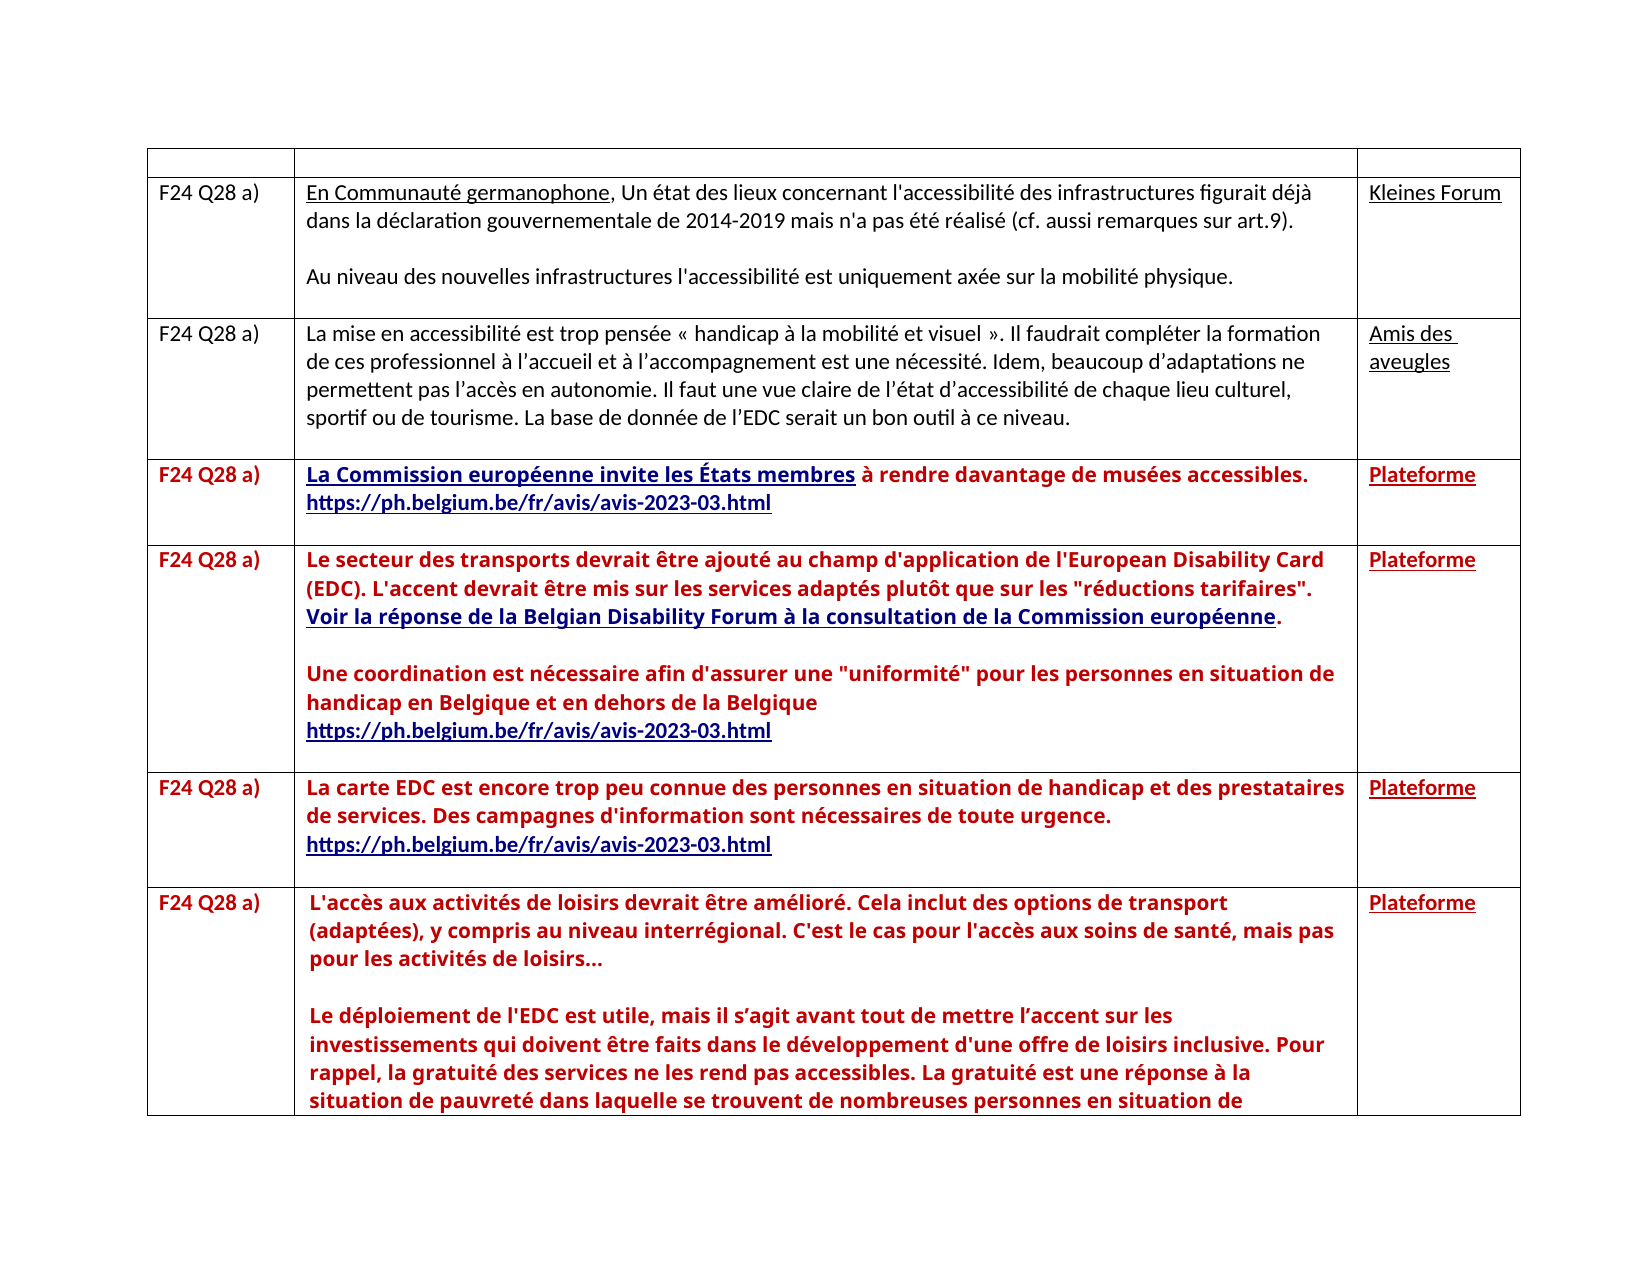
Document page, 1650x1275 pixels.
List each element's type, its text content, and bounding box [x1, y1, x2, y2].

table_cell Plateforme [1358, 888, 1520, 1115]
table_cell L'accès aux activités de loisirs devrait être amélioré. Cela inclut des options de transport (adaptées), y compris au niveau interrégional. C'est le cas pour l'accès aux soins de santé, mais pas pour les activités de loisirs... Le déploiement de l'EDC est utile, mais il s’agit avant tout de mettre l’accent sur les investissements qui doivent être faits dans le développement d'une offre de loisirs inclusive. Pour rappel, la gratuité des services ne les rend pas accessibles. La gratuité est une réponse à la situation de pauvreté dans laquelle se trouvent de nombreuses personnes en situation de [295, 888, 1357, 1115]
table_cell En Communauté germanophone, Un état des lieux concernant l'accessibilité des infrastructures figurait déjà dans la déclaration gouvernementale de 2014-2019 mais n'a pas été réalisé (cf. aussi remarques sur art.9). Au niveau des nouvelles infrastructures l'accessibilité est uniquement axée sur la mobilité physique. [295, 178, 1357, 318]
table_cell La Commission européenne invite les États membres à rendre davantage de musées accessibles. https://ph.belgium.be/fr/avis/avis-2023-03.html [295, 460, 1357, 544]
table_cell Plateforme [1358, 773, 1520, 887]
table_cell La carte EDC est encore trop peu connue des personnes en situation de handicap et des prestataires de services. Des campagnes d'information sont nécessaires de toute urgence. https://ph.belgium.be/fr/avis/avis-2023-03.html [295, 773, 1357, 887]
table_cell F24 Q28 a) [148, 546, 294, 772]
table_cell F24 Q28 a) [148, 888, 294, 1115]
table_cell [148, 149, 294, 177]
table_cell Amis des aveugles [1358, 319, 1520, 459]
table_cell Kleines Forum [1358, 178, 1520, 318]
table_cell Le secteur des transports devrait être ajouté au champ d'application de l'European Disability Card (EDC). L'accent devrait être mis sur les services adaptés plutôt que sur les "réductions tarifaires". Voir la réponse de la Belgian Disability Forum à la consultation de la Commission européenne. Une coordination est nécessaire afin d'assurer une "uniformité" pour les personnes en situation de handicap en Belgique et en dehors de la Belgique https://ph.belgium.be/fr/avis/avis-2023-03.html [295, 546, 1357, 772]
table_cell Plateforme [1358, 460, 1520, 544]
table_cell F24 Q28 a) [148, 178, 294, 318]
table_cell F24 Q28 a) [148, 773, 294, 887]
table_cell Plateforme [1358, 546, 1520, 772]
table_cell F24 Q28 a) [148, 460, 294, 544]
table_cell F24 Q28 a) [148, 319, 294, 459]
table_cell [1358, 149, 1520, 177]
table_cell La mise en accessibilité est trop pensée « handicap à la mobilité et visuel ». Il faudrait compléter la formation de ces professionnel à l’accueil et à l’accompagnement est une nécessité. Idem, beaucoup d’adaptations ne permettent pas l’accès en autonomie. Il faut une vue claire de l’état d’accessibilité de chaque lieu culturel, sportif ou de tourisme. La base de donnée de l’EDC serait un bon outil à ce niveau. [295, 319, 1357, 459]
